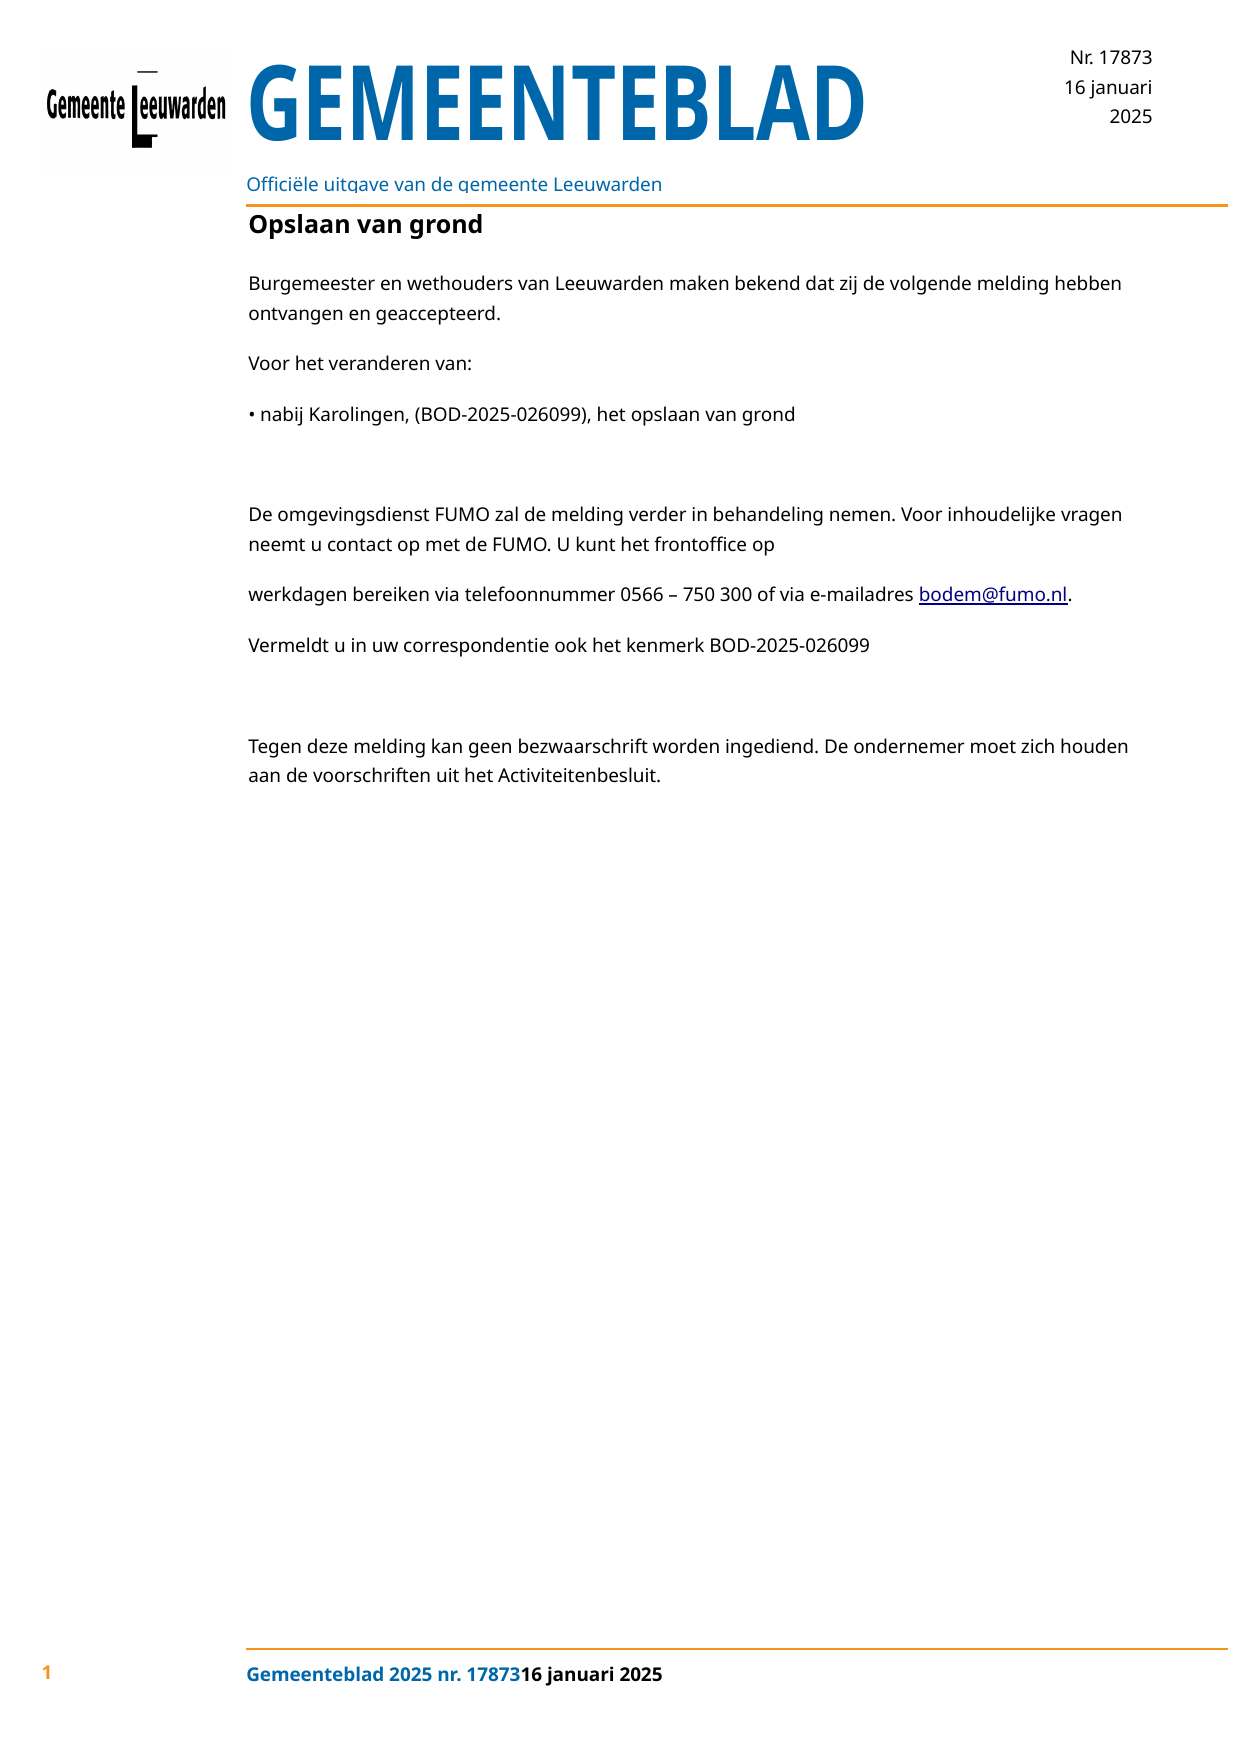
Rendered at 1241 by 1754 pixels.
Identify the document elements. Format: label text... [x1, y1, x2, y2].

text werkdagen bereiken via telefoonnummer 0566 – 750 300 of via e-mailadres bodem@fumo.nl. [248, 582, 1152, 607]
text Opslaan van grond [248, 207, 1152, 241]
picture [41, 47, 231, 172]
text Tegen deze melding kan geen bezwaarschrift worden ingediend. De ondernemer moet zich houden aan de voorschriften uit het Activiteitenbesluit. [248, 733, 1152, 788]
text De omgevingsdienst FUMO zal de melding verder in behandeling nemen. Voor inhoudelijke vragen neemt u contact op met de FUMO. U kunt het frontoffice op [248, 502, 1152, 557]
text Voor het veranderen van: [248, 350, 1152, 376]
text Burgemeester en wethouders van Leeuwarden maken bekend dat zij de volgende melding hebben ontvangen en geaccepteerd. [248, 270, 1152, 326]
text • nabij Karolingen, (BOD-2025-026099), het opslaan van grond [248, 401, 1152, 426]
text Vermeldt u in uw correspondentie ook het kenmerk BOD-2025-026099 [248, 632, 1152, 658]
